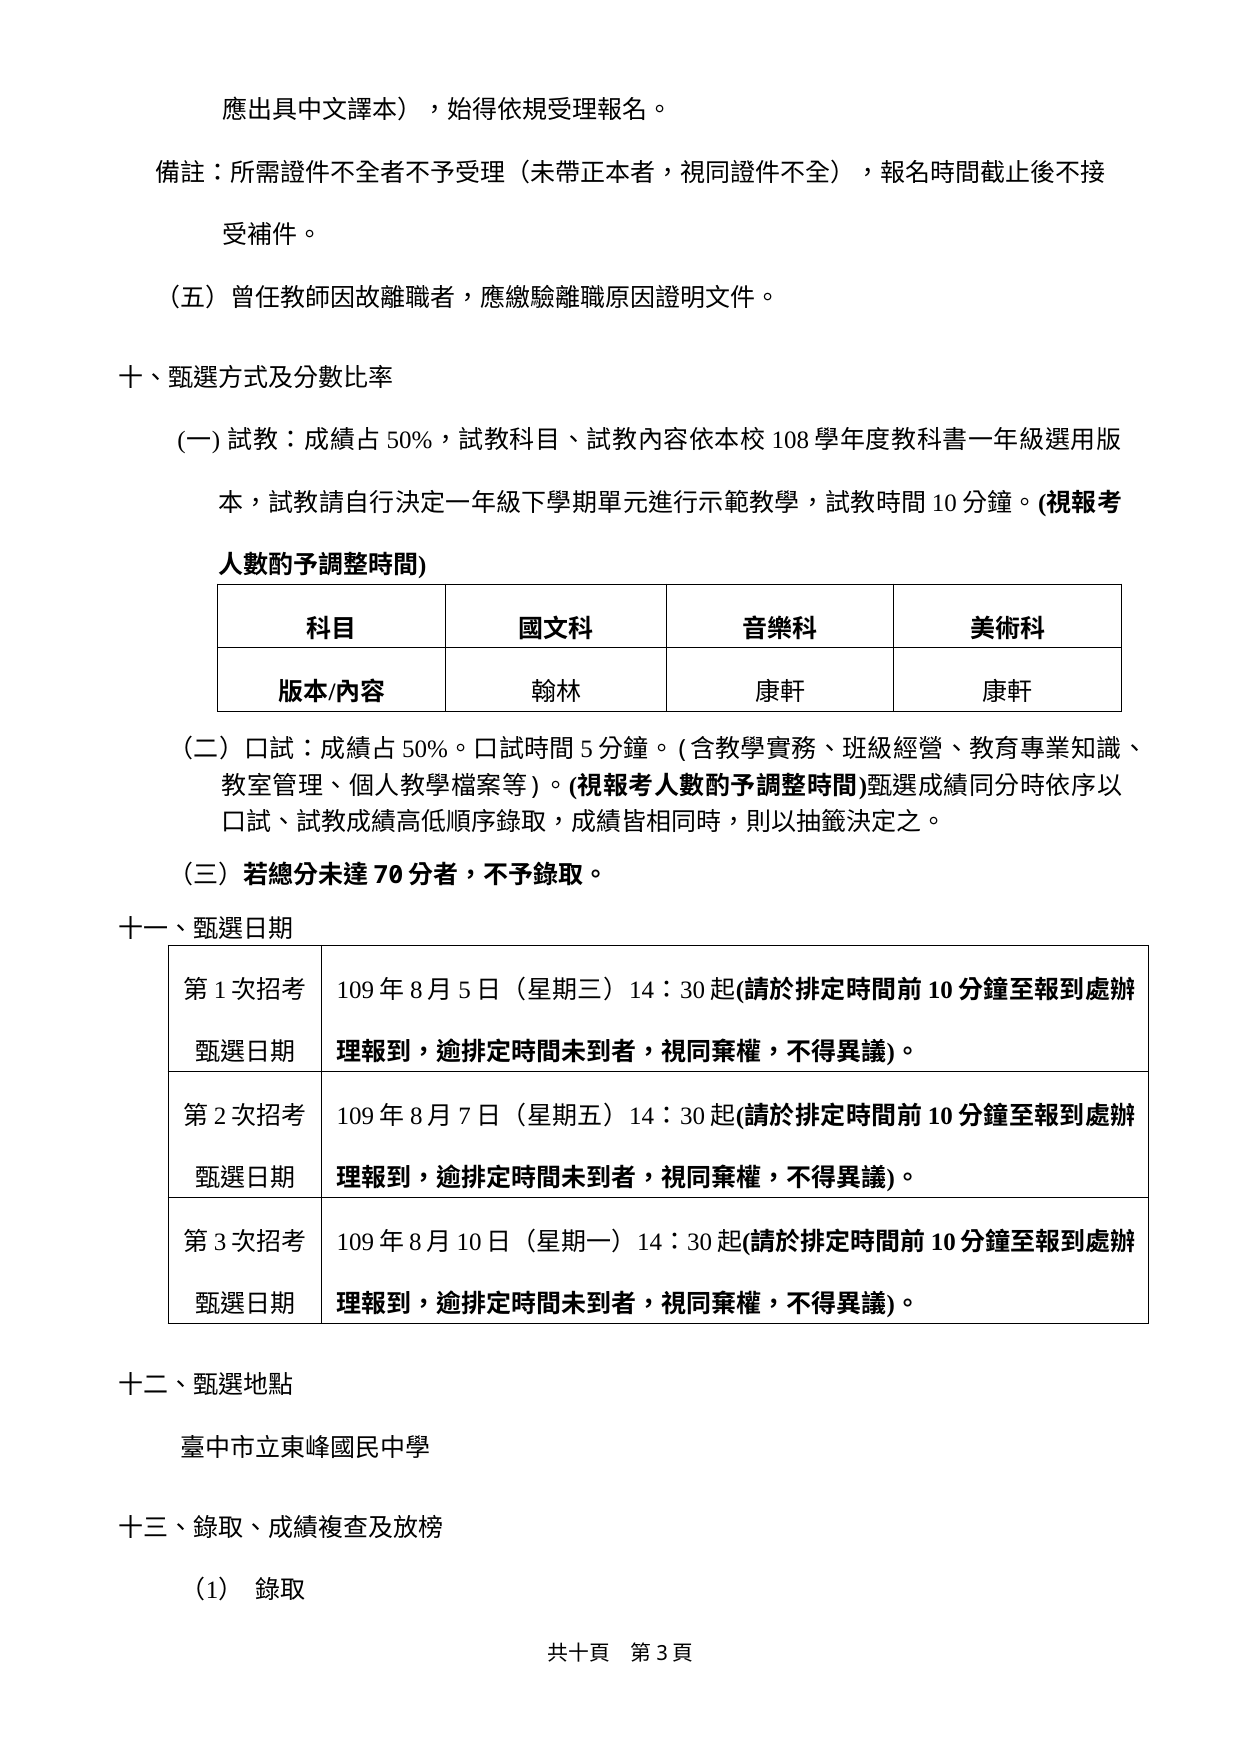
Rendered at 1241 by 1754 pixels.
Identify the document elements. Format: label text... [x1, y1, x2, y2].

text 備註：所需證件不全者不予受理（未帶正本者，視同證件不全），報名時間截止後不接受補件。 [156, 129, 1122, 254]
text 十二、甄選地點 [118, 1341, 1122, 1404]
table_cell 康軒 [894, 648, 1121, 711]
text （五）曾任教師因故離職者，應繳驗離職原因證明文件。 [156, 254, 1122, 316]
table_header 美術科 [894, 585, 1121, 647]
table_header 國文科 [446, 585, 666, 647]
text 十三、錄取、成績複查及放榜 [118, 1483, 1122, 1546]
text 應出具中文譯本），始得依規受理報名。 [156, 66, 1122, 129]
table_header 科目 [218, 585, 445, 647]
text （三）若總分未達70分者，不予錄取。 [168, 855, 1122, 891]
text （二）口試：成績占50%。口試時間5分鐘。(含教學實務、班級經營、教育專業知識、教室管理、個人教學檔案等)。(視報考人數酌予調整時間)甄選成績同分時依序以口試、試教成績高低順序錄取，成績皆相同時，則以抽籤決定之。 [168, 729, 1122, 838]
table_header 第1次招考甄選日期 [169, 946, 321, 1071]
text 十、甄選方式及分數比率 [118, 333, 1122, 396]
table_header 109年8月5日（星期三）14：30起(請於排定時間前10分鐘至報到處辦理報到，逾排定時間未到者，視同棄權，不得異議)。 [322, 946, 1148, 1071]
table_cell 第2次招考甄選日期 [169, 1072, 321, 1197]
list 錄取 [181, 1546, 1122, 1608]
table_cell 第3次招考甄選日期 [169, 1198, 321, 1323]
table_header 音樂科 [667, 585, 893, 647]
table_cell 109年8月10日（星期一）14：30起(請於排定時間前10分鐘至報到處辦理報到，逾排定時間未到者，視同棄權，不得異議)。 [322, 1198, 1148, 1323]
table_cell 版本/內容 [218, 648, 445, 711]
text 十一、甄選日期 [118, 908, 1122, 945]
text (一) 試教：成績占50%，試教科目、試教內容依本校108學年度教科書一年級選用版本，試教請自行決定一年級下學期單元進行示範教學，試教時間10分鐘。(視報考人數酌予調整時間) [177, 396, 1122, 583]
table_cell 康軒 [667, 648, 893, 711]
text 臺中市立東峰國民中學 [181, 1404, 1122, 1466]
table_cell 109年8月7日（星期五）14：30起(請於排定時間前10分鐘至報到處辦理報到，逾排定時間未到者，視同棄權，不得異議)。 [322, 1072, 1148, 1197]
table_cell 翰林 [446, 648, 666, 711]
